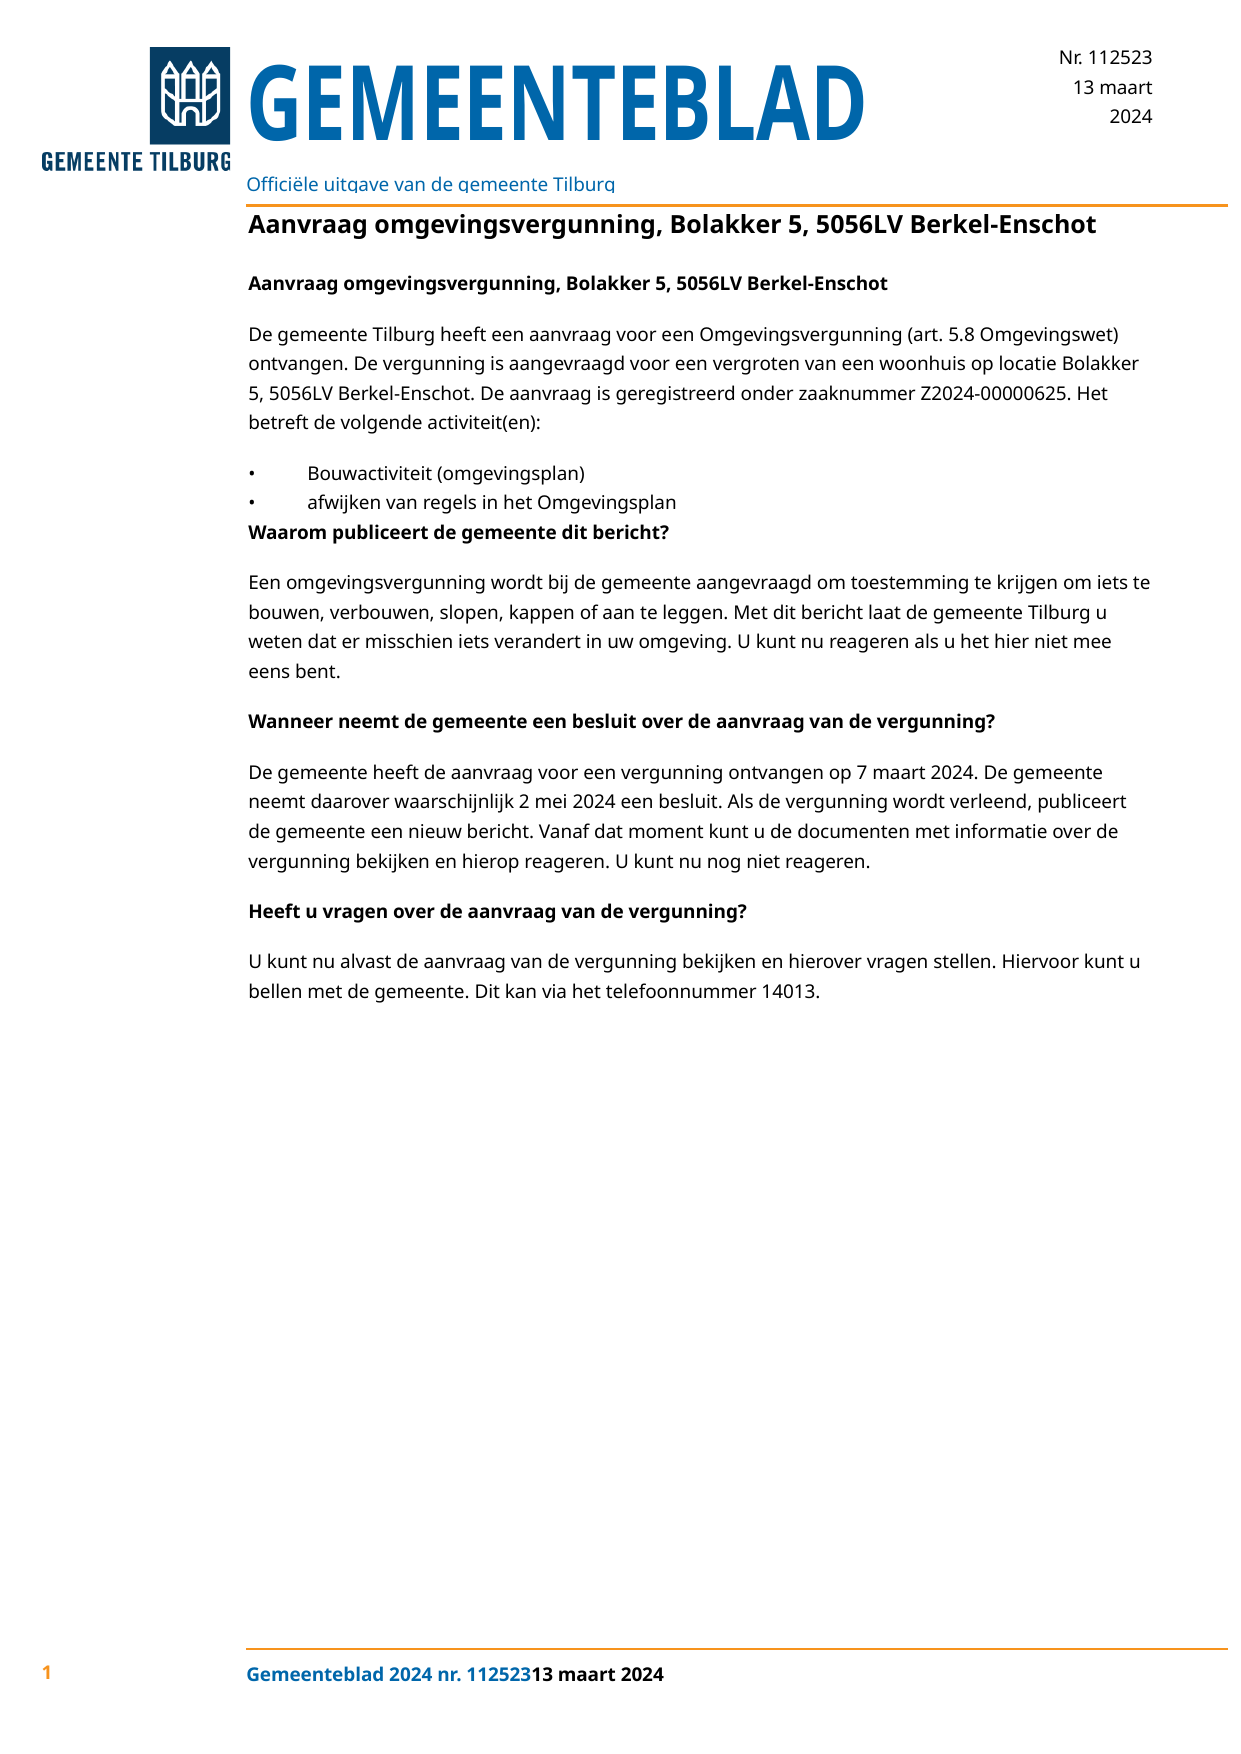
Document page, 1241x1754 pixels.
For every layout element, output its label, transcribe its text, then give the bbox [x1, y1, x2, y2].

text De gemeente Tilburg heeft een aanvraag voor een Omgevingsvergunning (art. 5.8 Omgevingswet) ontvangen. De vergunning is aangevraagd voor een vergroten van een woonhuis op locatie Bolakker 5, 5056LV Berkel-Enschot. De aanvraag is geregistreerd onder zaaknummer Z2024-00000625. Het betreft de volgende activiteit(en): [248, 321, 1152, 435]
text U kunt nu alvast de aanvraag van de vergunning bekijken en hierover vragen stellen. Hiervoor kunt u bellen met de gemeente. Dit kan via het telefoonnummer 14013. [248, 949, 1152, 1004]
list Bouwactiviteit (omgevingsplan) [248, 460, 1152, 486]
text Waarom publiceert de gemeente dit bericht? [248, 519, 1152, 545]
text Aanvraag omgevingsvergunning, Bolakker 5, 5056LV Berkel-Enschot [248, 270, 1152, 296]
list afwijken van regels in het Omgevingsplan [248, 489, 1152, 515]
text Wanneer neemt de gemeente een besluit over de aanvraag van de vergunning? [248, 709, 1152, 734]
text Aanvraag omgevingsvergunning, Bolakker 5, 5056LV Berkel-Enschot [248, 207, 1152, 241]
text De gemeente heeft de aanvraag voor een vergunning ontvangen op 7 maart 2024. De gemeente neemt daarover waarschijnlijk 2 mei 2024 een besluit. Als de vergunning wordt verleend, publiceert de gemeente een nieuw bericht. Vanaf dat moment kunt u de documenten met informatie over de vergunning bekijken en hierop reageren. U kunt nu nog niet reageren. [248, 759, 1152, 873]
text Een omgevingsvergunning wordt bij de gemeente aangevraagd om toestemming te krijgen om iets te bouwen, verbouwen, slopen, kappen of aan te leggen. Met dit bericht laat de gemeente Tilburg u weten dat er misschien iets verandert in uw omgeving. U kunt nu reageren als u het hier niet mee eens bent. [248, 569, 1152, 684]
picture [41, 47, 231, 172]
text Heeft u vragen over de aanvraag van de vergunning? [248, 898, 1152, 924]
